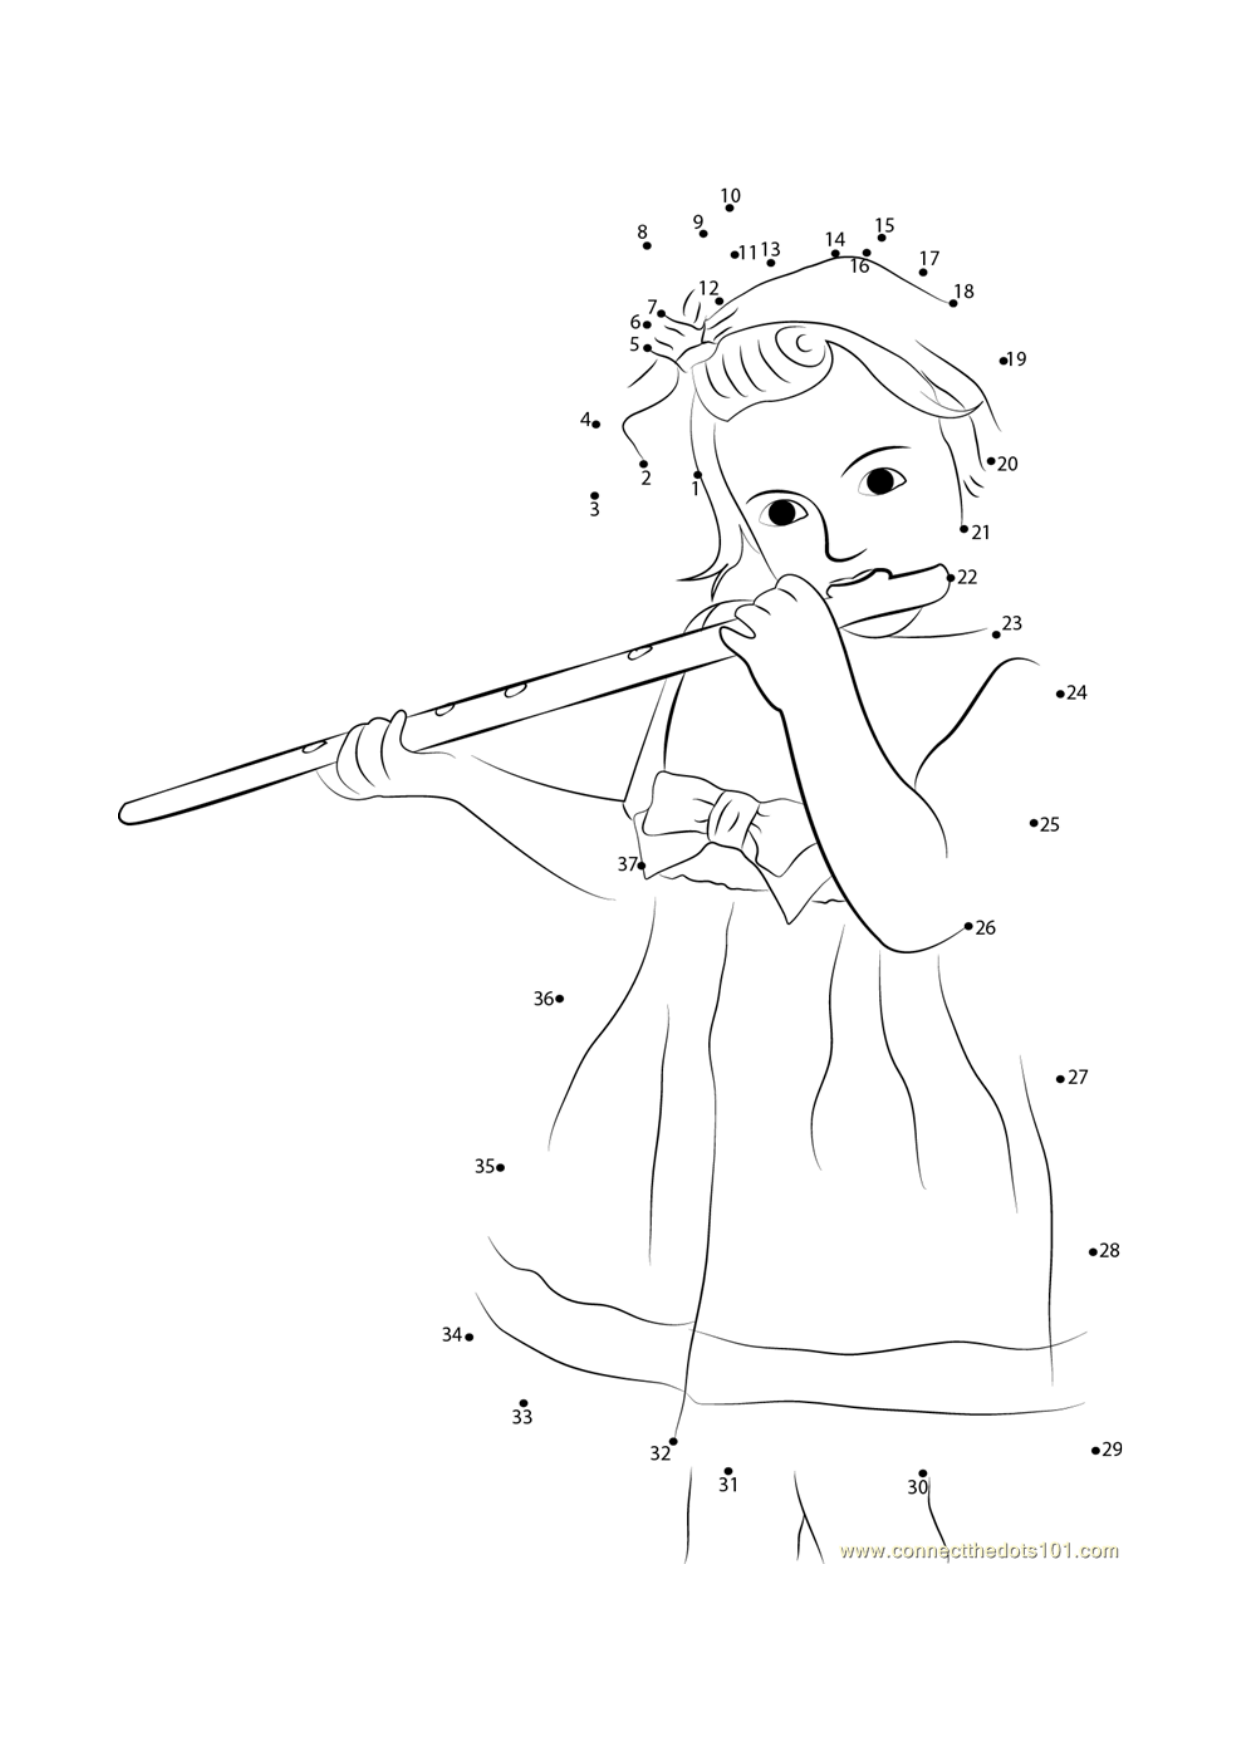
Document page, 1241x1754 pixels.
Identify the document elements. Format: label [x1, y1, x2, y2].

picture [118, 185, 1123, 1564]
